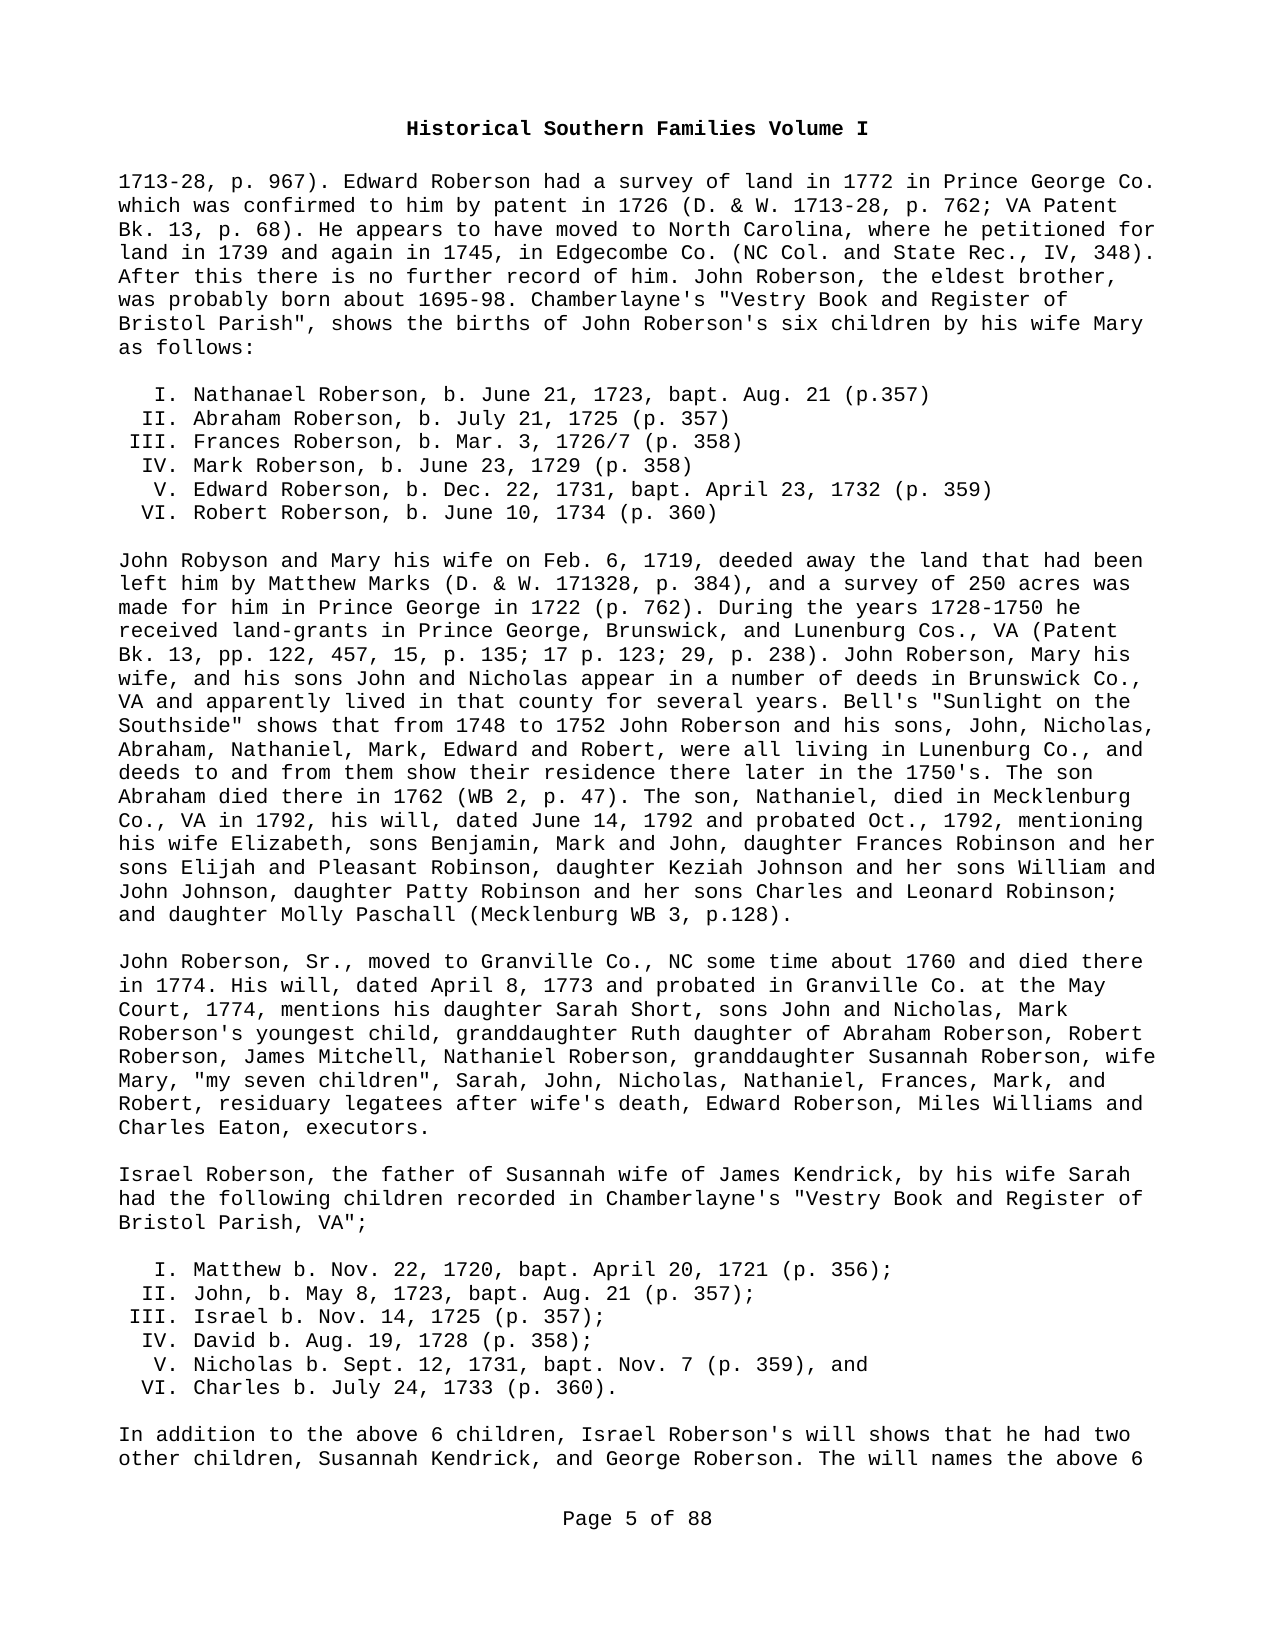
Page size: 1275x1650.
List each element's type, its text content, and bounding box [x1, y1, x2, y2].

list Mark Roberson, b. June 23, 1729 (p. 358) [178, 455, 1157, 479]
list Edward Roberson, b. Dec. 22, 1731, bapt. April 23, 1732 (p. 359) [178, 479, 1157, 502]
text John Roberson, Sr., moved to Granville Co., NC some time about 1760 and died there in 1774. His will, dated April 8, 1773 and probated in Granville Co. at the May Court, 1774, mentions his daughter Sarah Short, sons John and Nicholas, Mark Roberson's youngest child, granddaughter Ruth daughter of Abraham Roberson, Robert Roberson, James Mitchell, Nathaniel Roberson, granddaughter Susannah Roberson, wife Mary, "my seven children", Sarah, John, Nicholas, Nathaniel, Frances, Mark, and Robert, residuary legatees after wife's death, Edward Roberson, Miles Williams and Charles Eaton, executors. [118, 952, 1157, 1141]
list Abraham Roberson, b. July 21, 1725 (p. 357) [178, 408, 1157, 431]
list Nicholas b. Sept. 12, 1731, bapt. Nov. 7 (p. 359), and [178, 1353, 1157, 1377]
list Matthew b. Nov. 22, 1720, bapt. April 20, 1721 (p. 356); [178, 1259, 1157, 1283]
text 1713-28, p. 967). Edward Roberson had a survey of land in 1772 in Prince George Co. which was confirmed to him by patent in 1726 (D. & W. 1713-28, p. 762; VA Patent Bk. 13, p. 68). He appears to have moved to North Carolina, where he petitioned for land in 1739 and again in 1745, in Edgecombe Co. (NC Col. and State Rec., IV, 348). After this there is no further record of him. John Roberson, the eldest brother, was probably born about 1695-98. Chamberlayne's "Vestry Book and Register of Bristol Parish", shows the births of John Roberson's six children by his wife Mary as follows: [118, 171, 1157, 360]
list Robert Roberson, b. June 10, 1734 (p. 360) [178, 502, 1157, 526]
text John Robyson and Mary his wife on Feb. 6, 1719, deeded away the land that had been left him by Matthew Marks (D. & W. 171328, p. 384), and a survey of 250 acres was made for him in Prince George in 1722 (p. 762). During the years 1728-1750 he received land-grants in Prince George, Brunswick, and Lunenburg Cos., VA (Patent Bk. 13, pp. 122, 457, 15, p. 135; 17 p. 123; 29, p. 238). John Roberson, Mary his wife, and his sons John and Nicholas appear in a number of deeds in Brunswick Co., VA and apparently lived in that county for several years. Bell's "Sunlight on the Southside" shows that from 1748 to 1752 John Roberson and his sons, John, Nicholas, Abraham, Nathaniel, Mark, Edward and Robert, were all living in Lunenburg Co., and deeds to and from them show their residence there later in the 1750's. The son Abraham died there in 1762 (WB 2, p. 47). The son, Nathaniel, died in Mecklenburg Co., VA in 1792, his will, dated June 14, 1792 and probated Oct., 1792, mentioning his wife Elizabeth, sons Benjamin, Mark and John, daughter Frances Robinson and her sons Elijah and Pleasant Robinson, daughter Keziah Johnson and her sons William and John Johnson, daughter Patty Robinson and her sons Charles and Leonard Robinson; and daughter Molly Paschall (Mecklenburg WB 3, p.128). [118, 549, 1157, 928]
list John, b. May 8, 1723, bapt. Aug. 21 (p. 357); [178, 1283, 1157, 1306]
list Israel b. Nov. 14, 1725 (p. 357); [178, 1306, 1157, 1330]
list David b. Aug. 19, 1728 (p. 358); [178, 1330, 1157, 1353]
text In addition to the above 6 children, Israel Roberson's will shows that he had two other children, Susannah Kendrick, and George Roberson. The will names the above 6 [118, 1424, 1157, 1472]
list Charles b. July 24, 1733 (p. 360). [178, 1377, 1157, 1401]
list Nathanael Roberson, b. June 21, 1723, bapt. Aug. 21 (p.357) [178, 384, 1157, 408]
list Frances Roberson, b. Mar. 3, 1726/7 (p. 358) [178, 431, 1157, 455]
text Israel Roberson, the father of Susannah wife of James Kendrick, by his wife Sarah had the following children recorded in Chamberlayne's "Vestry Book and Register of Bristol Parish, VA"; [118, 1164, 1157, 1235]
